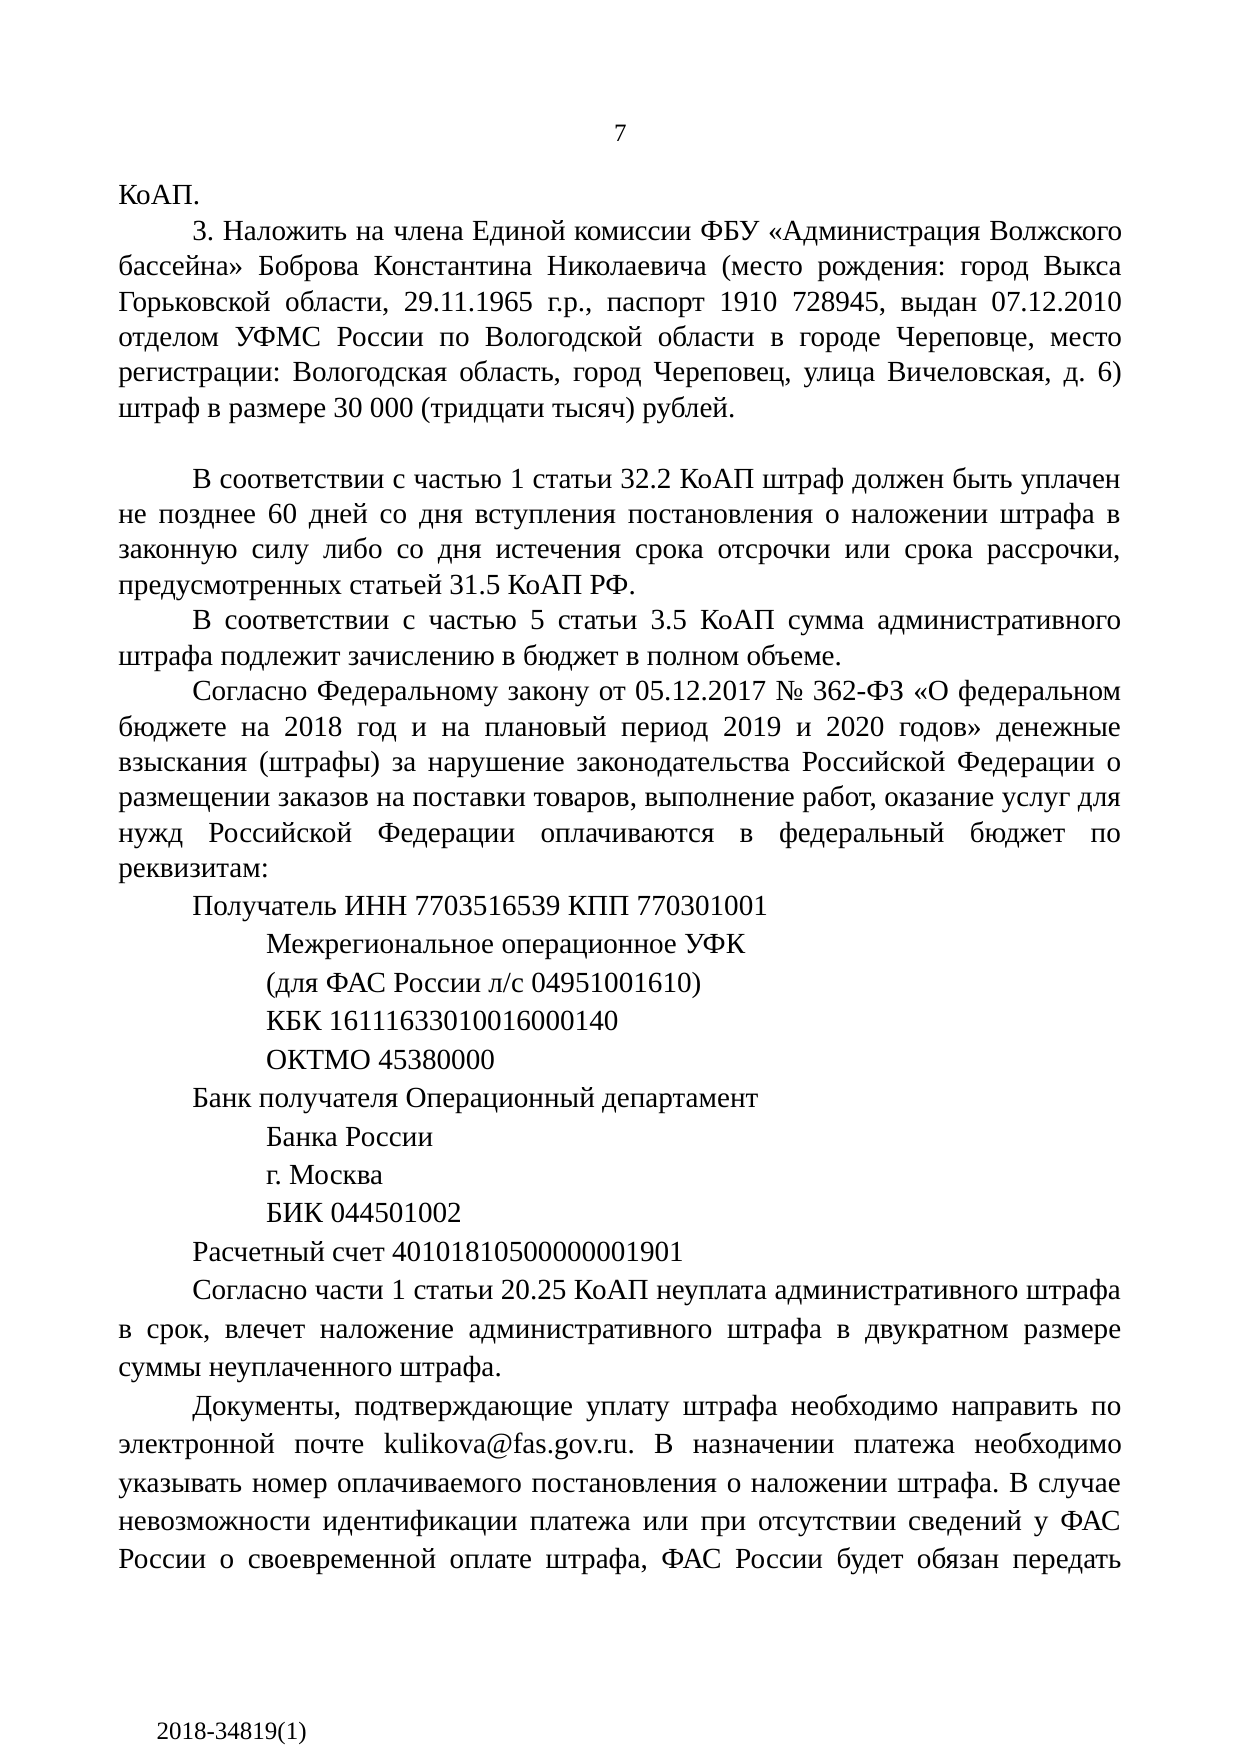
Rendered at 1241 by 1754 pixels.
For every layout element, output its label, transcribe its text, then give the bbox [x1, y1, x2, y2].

text Банка России [118, 1115, 1122, 1154]
text Получатель ИНН 7703516539 КПП 770301001 [118, 885, 1122, 923]
text Расчетный счет 40101810500000001901 [118, 1231, 1122, 1269]
text КоАП. [118, 176, 1122, 212]
text В соответствии с частью 1 статьи 32.2 КоАП штраф должен быть уплачен не позднее 60 дней со дня вступления постановления о наложении штрафа в законную силу либо со дня истечения срока отсрочки или срока рассрочки, предусмотренных статьей 31.5 КоАП РФ. [118, 460, 1122, 601]
text Документы, подтверждающие уплату штрафа необходимо направить по электронной почте kulikova@fas.gov.ru. В назначении платежа необходимо указывать номер оплачиваемого постановления о наложении штрафа. В случае невозможности идентификации платежа или при отсутствии сведений у ФАС России о своевременной оплате штрафа, ФАС России будет обязан передать [118, 1384, 1122, 1577]
text Банк получателя Операционный департамент [118, 1077, 1122, 1115]
text Согласно части 1 статьи 20.25 КоАП неуплата административного штрафа в срок, влечет наложение административного штрафа в двукратном размере суммы неуплаченного штрафа. [118, 1269, 1122, 1384]
text ОКТМО 45380000 [118, 1038, 1122, 1077]
text (для ФАС России л/с 04951001610) [118, 962, 1122, 1000]
text Согласно Федеральному закону от 05.12.2017 № 362-ФЗ «О федеральном бюджете на 2018 год и на плановый период 2019 и 2020 годов» денежные взыскания (штрафы) за нарушение законодательства Российской Федерации о размещении заказов на поставки товаров, выполнение работ, оказание услуг для нужд Российской Федерации оплачиваются в федеральный бюджет по реквизитам: [118, 672, 1122, 885]
text г. Москва [118, 1154, 1122, 1192]
text Межрегиональное операционное УФК [118, 923, 1122, 962]
text БИК 044501002 [118, 1192, 1122, 1231]
text В соответствии с частью 5 статьи 3.5 КоАП сумма административного штрафа подлежит зачислению в бюджет в полном объеме. [118, 601, 1122, 672]
text 3. Наложить на члена Единой комиссии ФБУ «Администрация Волжского бассейна» Боброва Константина Николаевича (место рождения: город Выкса Горьковской области, 29.11.1965 г.р., паспорт 1910 728945, выдан 07.12.2010 отделом УФМС России по Вологодской области в городе Череповце, место регистрации: Вологодская область, город Череповец, улица Вичеловская, д. 6) штраф в размере 30 000 (тридцати тысяч) рублей. [118, 212, 1122, 424]
text КБК 16111633010016000140 [118, 1000, 1122, 1038]
